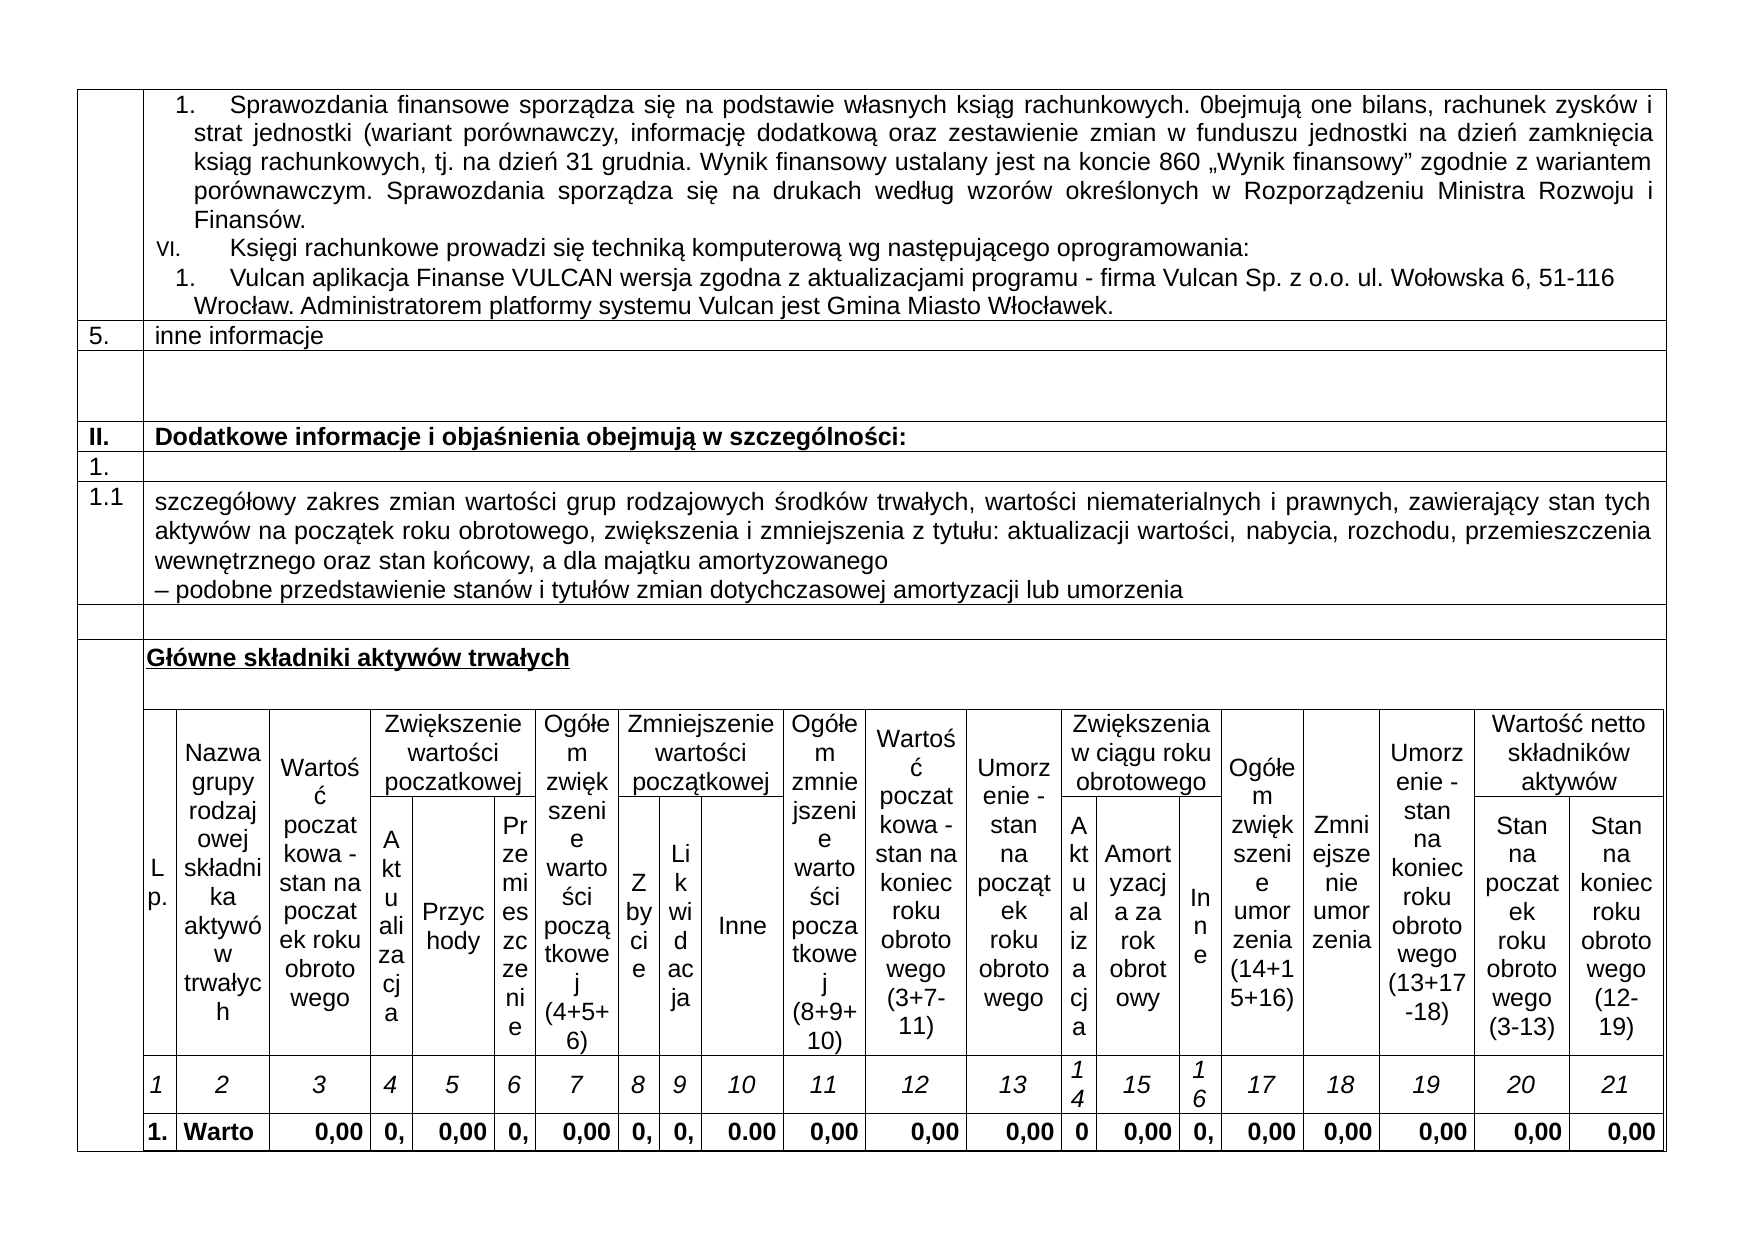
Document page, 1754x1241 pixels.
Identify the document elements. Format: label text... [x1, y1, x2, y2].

table_cell [176, 674, 270, 708]
table_cell [660, 674, 701, 708]
table_cell [78, 351, 143, 421]
table_cell [144, 351, 1666, 421]
table_cell Stan na koniec roku obrotowego (12-19) [1570, 797, 1663, 1054]
table_cell Przychody [413, 797, 494, 1054]
table_cell [536, 674, 618, 708]
table_cell Ogółem zmniejszenie wartości poczatkowej (8+9+10) [784, 710, 865, 1054]
table_cell 0,00 [413, 1114, 494, 1149]
table_cell 16 [1180, 1056, 1221, 1113]
table_cell 11 [784, 1056, 865, 1113]
table_cell 19 [1380, 1056, 1474, 1113]
table_cell II. [78, 422, 143, 451]
table_cell 0,00 [1097, 1114, 1179, 1149]
table_cell Zwiększenia w ciągu roku obrotowego [1062, 710, 1221, 796]
table_cell 0, [619, 1114, 659, 1149]
table_cell 14 [1062, 1056, 1096, 1113]
table_cell 2 [177, 1056, 269, 1113]
table_cell [618, 674, 660, 708]
table_cell Zwiększenie wartości poczatkowej [371, 710, 535, 796]
table_cell 1.1 [78, 482, 143, 604]
table_cell Dodatkowe informacje i objaśnienia obejmują w szczególności: [144, 422, 1666, 451]
table_cell [78, 90, 143, 320]
table_cell 7 [536, 1056, 618, 1113]
table_cell [370, 674, 412, 708]
table_cell Likwidacja [660, 797, 701, 1054]
table_cell [144, 452, 1666, 481]
table_cell 20 [1475, 1056, 1569, 1113]
table_cell 4 [371, 1056, 412, 1113]
table_cell 0,00 [866, 1114, 966, 1149]
table_cell Wartość poczatkowa - stan na koniec roku obrotowego (3+7-11) [866, 710, 966, 1054]
table_cell 1 [144, 1056, 176, 1113]
table_cell [1475, 674, 1569, 708]
table_cell Umorzenie - stan na początek roku obrotowego [967, 710, 1061, 1054]
table_cell 21 [1570, 1056, 1663, 1113]
table_cell [412, 674, 494, 708]
table_cell [1569, 674, 1663, 708]
table_cell 6 [495, 1056, 535, 1113]
table_cell 0,00 [1222, 1114, 1303, 1149]
table_cell 0,00 [702, 1114, 783, 1149]
table_cell Zmniejszenie umorzenia [1304, 710, 1379, 1054]
table_cell 0, [1180, 1114, 1221, 1149]
table_cell Nazwa grupy rodzajowej składnika aktywów trwałych [177, 710, 269, 1054]
table_cell [144, 605, 1666, 639]
table_cell 15 [1097, 1056, 1179, 1113]
table_cell [1304, 640, 1666, 1151]
table_cell Inne [702, 797, 783, 1054]
table_cell Wartość netto składników aktywów [1475, 710, 1663, 796]
table_cell Aktualizacja [1062, 797, 1096, 1054]
table_cell [784, 674, 866, 708]
table_cell [866, 674, 966, 708]
table_cell [1221, 674, 1303, 708]
table_cell Amortyzacja za rok obrotowy [1097, 797, 1179, 1054]
table_cell [1179, 674, 1221, 708]
table_cell 0,00 [784, 1114, 865, 1149]
table_cell 10 [702, 1056, 783, 1113]
table_cell 12 [866, 1056, 966, 1113]
table_cell [494, 674, 536, 708]
table_cell Zmniejszenie wartości początkowej [619, 710, 783, 796]
table_cell Wartość poczatkowa - stan na poczatek roku obrotowego [270, 710, 370, 1054]
table_cell 1. [144, 1114, 176, 1149]
table_cell Inne [1180, 797, 1221, 1054]
table_cell Ogółem zwiększenie umorzenia (14+15+16) [1222, 710, 1303, 1054]
table_cell [1061, 674, 1096, 708]
table_header Główne składniki aktywów trwałych [144, 640, 1663, 674]
table_cell Lp. [144, 710, 176, 1054]
table_cell 0,00 [1380, 1114, 1474, 1149]
table_cell 0,00 [967, 1114, 1061, 1149]
table_cell Warto [177, 1114, 269, 1149]
table_cell 5. [78, 321, 143, 350]
table_cell 0 [1062, 1114, 1096, 1149]
table_cell 9 [660, 1056, 701, 1113]
table_cell 13 [967, 1056, 1061, 1113]
table_cell [78, 640, 143, 1151]
table_cell [701, 674, 783, 708]
table_cell 0, [660, 1114, 701, 1149]
table_cell 0, [371, 1114, 412, 1149]
table_cell Ogółem zwiększenie wartości początkowej (4+5+6) [536, 710, 618, 1054]
table_cell 1. [78, 452, 143, 481]
table_cell 18 [1304, 1056, 1379, 1113]
table_cell 0,00 [1475, 1114, 1569, 1149]
table_cell 0,00 [536, 1114, 618, 1149]
table_cell 5 [413, 1056, 494, 1113]
table_cell [1380, 674, 1474, 708]
table_cell Zbycie [619, 797, 659, 1054]
table_cell 0, [495, 1114, 535, 1149]
table_cell Przemieszczenie [495, 797, 535, 1054]
table_cell Umorzenie - stan na koniec roku obrotowego (13+17-18) [1380, 710, 1474, 1054]
table_cell Stan na poczatek roku obrotowego (3-13) [1475, 797, 1569, 1054]
table_cell 8 [619, 1056, 659, 1113]
table_cell [270, 674, 370, 708]
table_cell inne informacje [144, 321, 1666, 350]
table_cell 0,00 [270, 1114, 370, 1149]
table_cell [78, 605, 143, 639]
table_cell [966, 674, 1061, 708]
table_cell Aktualizacja [371, 797, 412, 1054]
table_cell szczegółowy zakres zmian wartości grup rodzajowych środków trwałych, wartości niematerialnych i prawnych, zawierający stan tych aktywów na początek roku obrotowego, zwiększenia i zmniejszenia z tytułu: aktualizacji wartości, nabycia, rozchodu, przemieszczenia wewnętrznego oraz stan końcowy, a dla majątku amortyzowanego – podobne przedstawienie stanów i tytułów zmian dotychczasowej amortyzacji lub umorzenia [144, 482, 1666, 604]
table_cell [1303, 674, 1379, 708]
table_cell 0,00 [1570, 1114, 1663, 1149]
table_cell [144, 674, 176, 708]
table_cell 0,00 [1304, 1114, 1379, 1149]
table_cell [1096, 674, 1179, 708]
table_cell 3 [270, 1056, 370, 1113]
table_cell 17 [1222, 1056, 1303, 1113]
